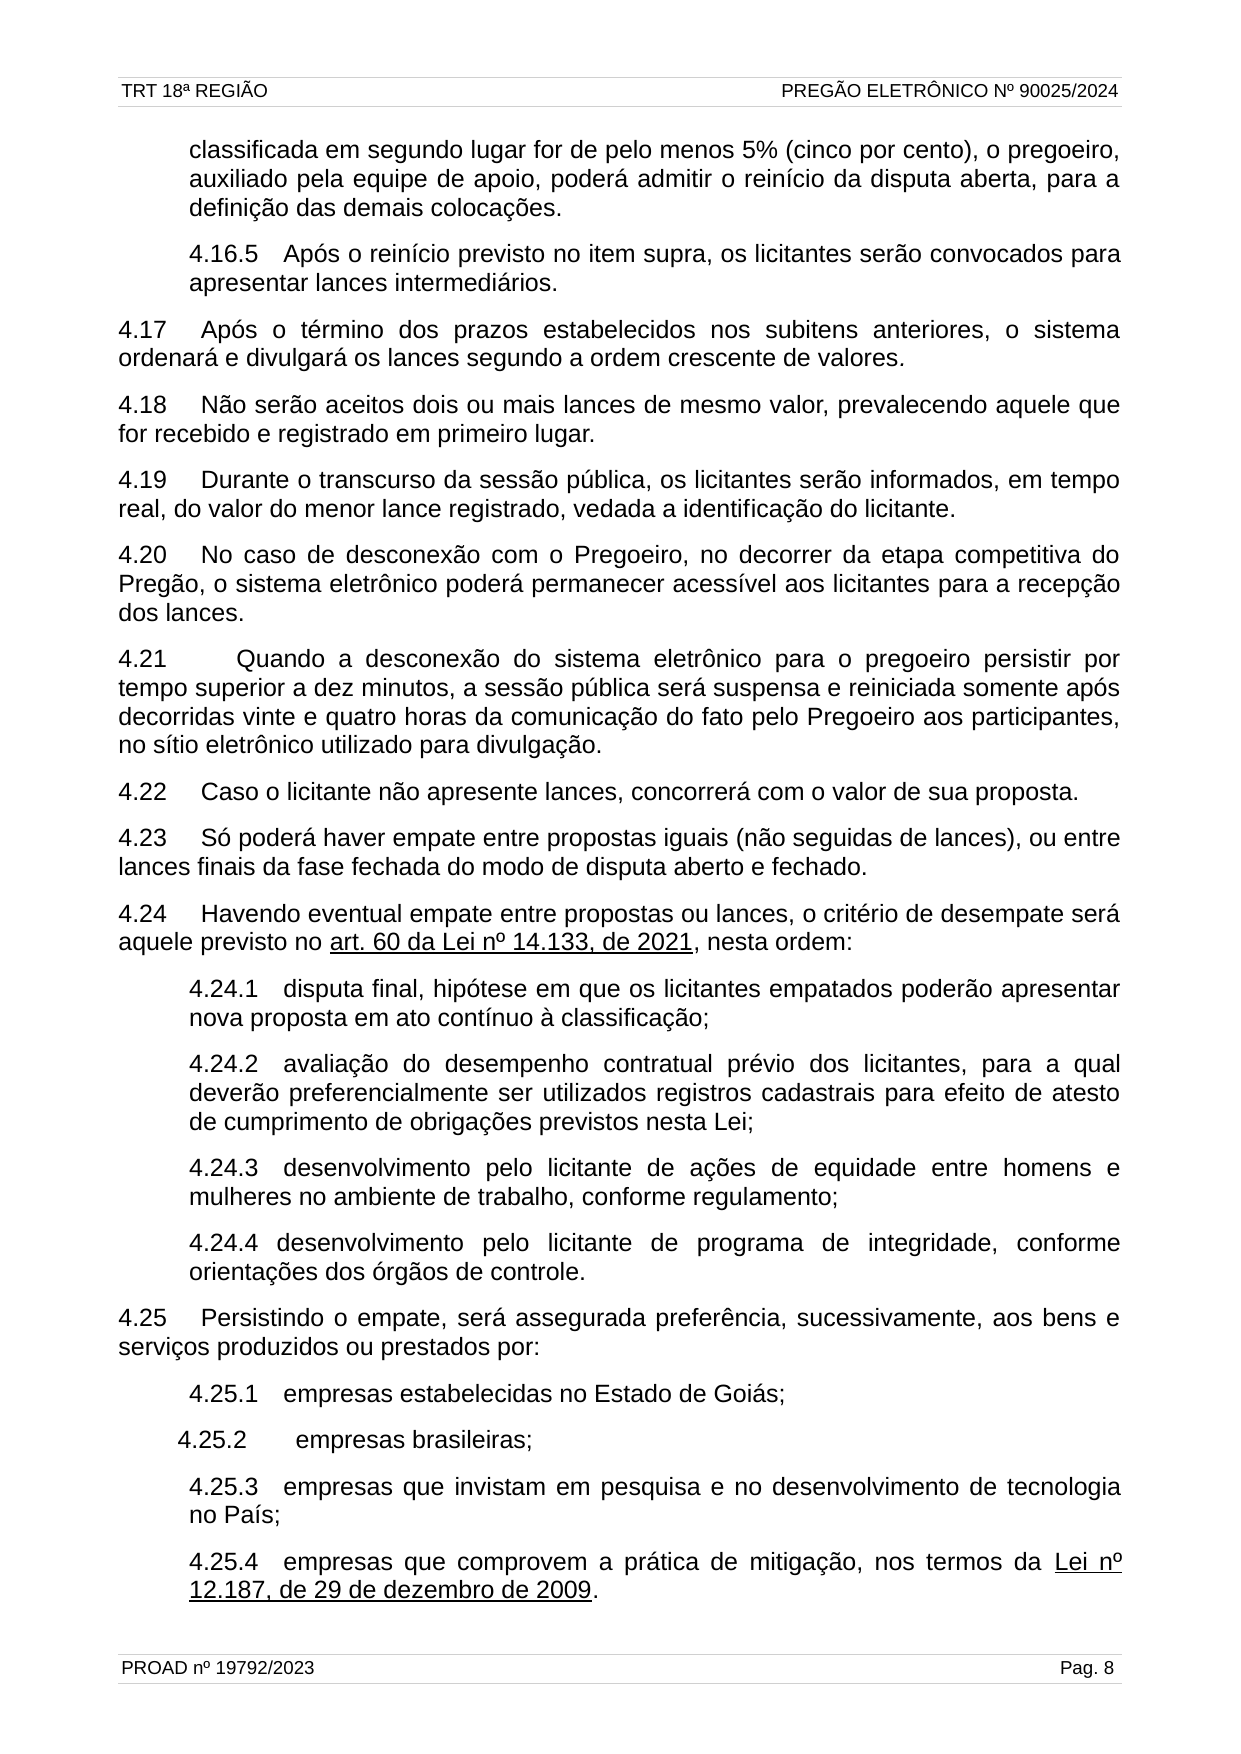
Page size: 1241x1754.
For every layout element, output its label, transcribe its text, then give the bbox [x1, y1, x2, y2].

text 4.20 No caso de desconexão com o Pregoeiro, no decorrer da etapa competitiva do Pregão, o sistema eletrônico poderá permanecer acessível aos licitantes para a recepção dos lances. [118, 540, 1122, 627]
text 4.24.1 disputa final, hipótese em que os licitantes empatados poderão apresentar nova proposta em ato contínuo à classificação; [189, 974, 1122, 1031]
text 4.25.1 empresas estabelecidas no Estado de Goiás; [189, 1379, 1122, 1407]
text 4.17 Após o término dos prazos estabelecidos nos subitens anteriores, o sistema ordenará e divulgará os lances segundo a ordem crescente de valores. [118, 315, 1122, 372]
text 4.16.5 Após o reinício previsto no item supra, os licitantes serão convocados para apresentar lances intermediários. [189, 239, 1122, 297]
text 4.24.4 desenvolvimento pelo licitante de programa de integridade, conforme orientações dos órgãos de controle. [189, 1228, 1122, 1286]
text 4.24 Havendo eventual empate entre propostas ou lances, o critério de desempate será aquele previsto no art. 60 da Lei nº 14.133, de 2021, nesta ordem: [118, 899, 1122, 956]
text 4.25 Persistindo o empate, será assegurada preferência, sucessivamente, aos bens e serviços produzidos ou prestados por: [118, 1303, 1122, 1361]
text 4.25.4 empresas que comprovem a prática de mitigação, nos termos da Lei nº 12.187, de 29 de dezembro de 2009. [189, 1547, 1122, 1604]
text 4.25.3 empresas que invistam em pesquisa e no desenvolvimento de tecnologia no País; [189, 1472, 1122, 1529]
text 4.24.2 avaliação do desempenho contratual prévio dos licitantes, para a qual deverão preferencialmente ser utilizados registros cadastrais para efeito de atesto de cumprimento de obrigações previstos nesta Lei; [189, 1049, 1122, 1135]
text classificada em segundo lugar for de pelo menos 5% (cinco por cento), o pregoeiro, auxiliado pela equipe de apoio, poderá admitir o reinício da disputa aberta, para a definição das demais colocações. [189, 136, 1122, 222]
text 4.19 Durante o transcurso da sessão pública, os licitantes serão informados, em tempo real, do valor do menor lance registrado, vedada a identificação do licitante. [118, 465, 1122, 523]
text 4.23 Só poderá haver empate entre propostas iguais (não seguidas de lances), ou entre lances finais da fase fechada do modo de disputa aberto e fechado. [118, 823, 1122, 881]
text 4.21 Quando a desconexão do sistema eletrônico para o pregoeiro persistir por tempo superior a dez minutos, a sessão pública será suspensa e reiniciada somente após decorridas vinte e quatro horas da comunicação do fato pelo Pregoeiro aos participantes, no sítio eletrônico utilizado para divulgação. [118, 644, 1122, 759]
text 4.18 Não serão aceitos dois ou mais lances de mesmo valor, prevalecendo aquele que for recebido e registrado em primeiro lugar. [118, 390, 1122, 447]
text 4.24.3 desenvolvimento pelo licitante de ações de equidade entre homens e mulheres no ambiente de trabalho, conforme regulamento; [189, 1153, 1122, 1211]
text 4.25.2 empresas brasileiras; [177, 1425, 1122, 1454]
text 4.22 Caso o licitante não apresente lances, concorrerá com o valor de sua proposta. [118, 777, 1122, 806]
